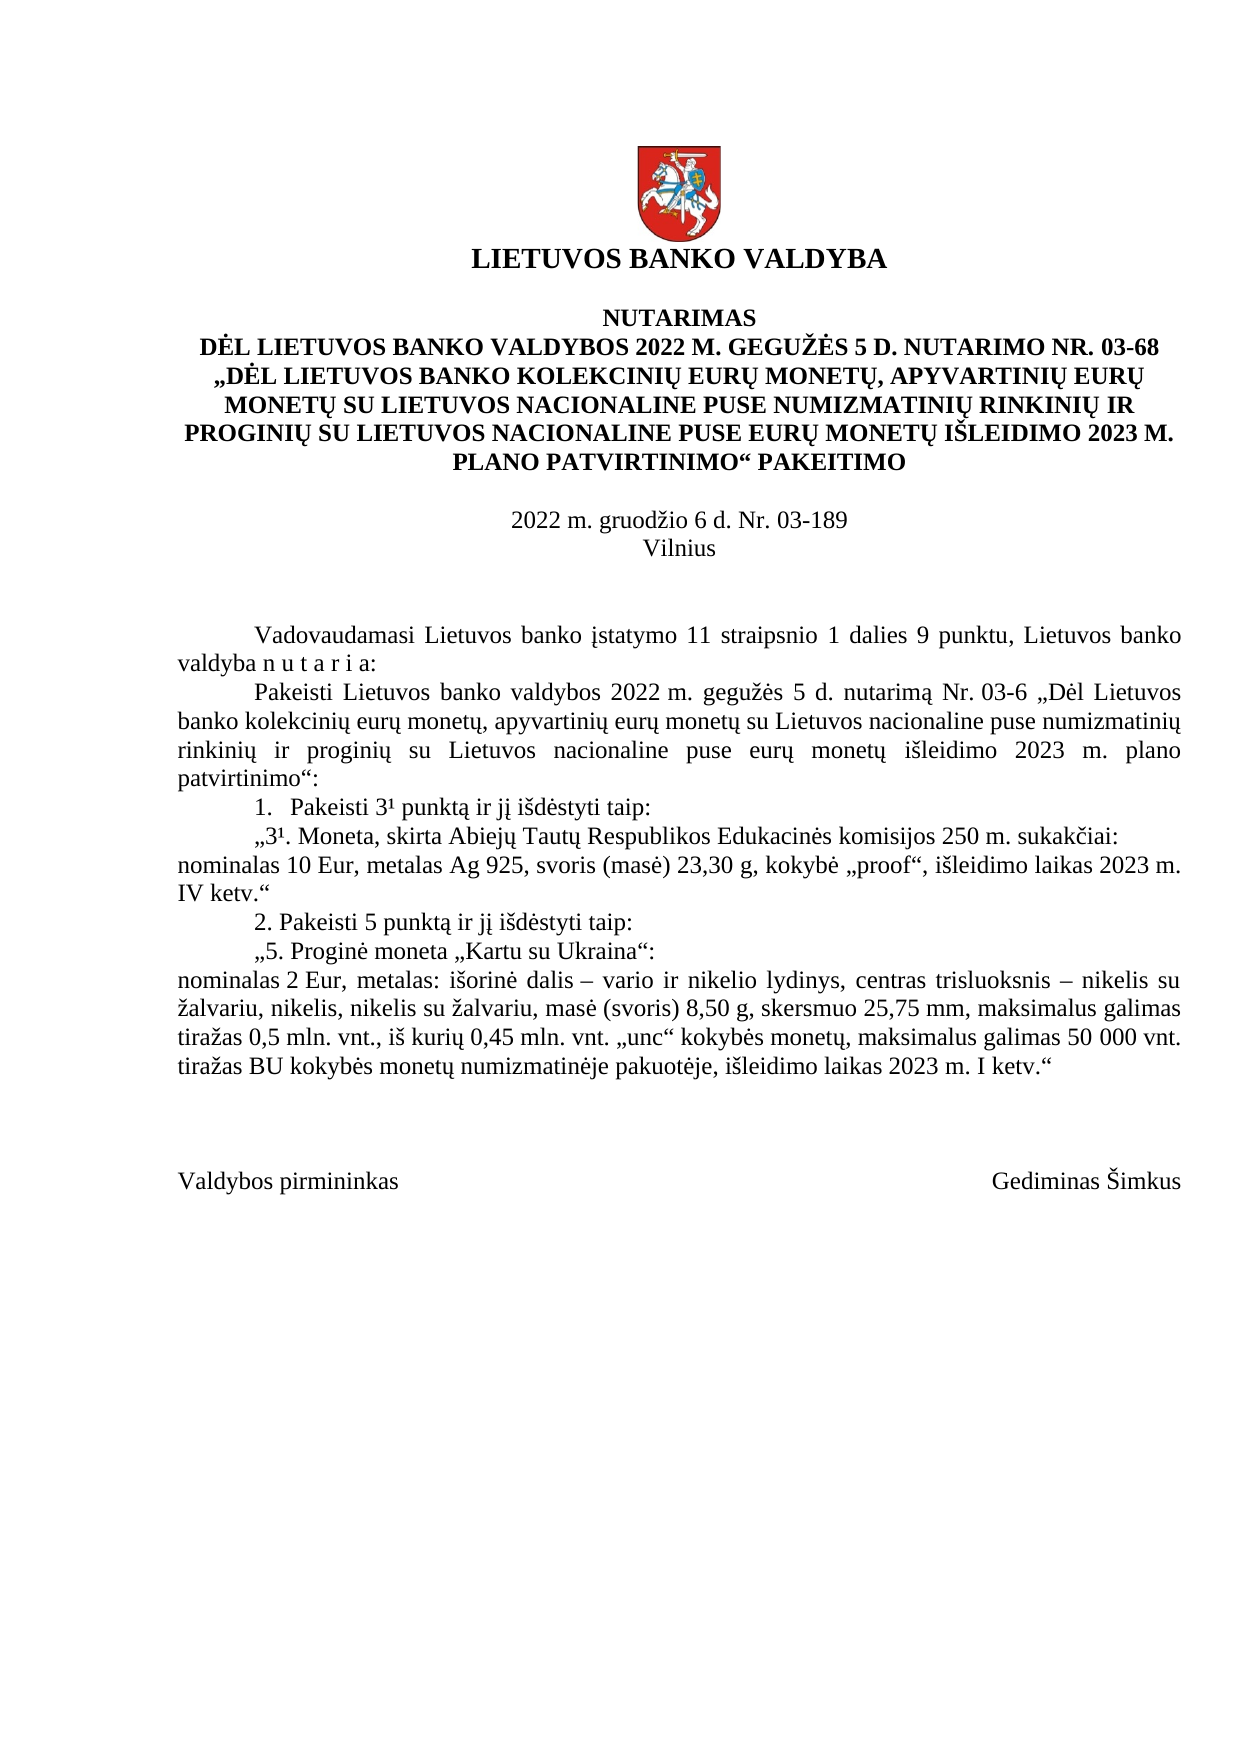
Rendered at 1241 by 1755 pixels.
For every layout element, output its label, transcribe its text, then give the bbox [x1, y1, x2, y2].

text nominalas 2 Eur, metalas: išorinė dalis – vario ir nikelio lydinys, centras trisluoksnis – nikelis su žalvariu, nikelis, nikelis su žalvariu, masė (svoris) 8,50 g, skersmuo 25,75 mm, maksimalus galimas tiražas 0,5 mln. vnt., iš kurių 0,45 mln. vnt. „unc“ kokybės monetų, maksimalus galimas 50 000 vnt. tiražas BU kokybės monetų numizmatinėje pakuotėje, išleidimo laikas 2023 m. I ketv.“ [177, 965, 1181, 1080]
text LIETUVOS BANKO VALDYBA [177, 241, 1181, 275]
text Pakeisti Lietuvos banko valdybos 2022 m. gegužės 5 d. nutarimą Nr. 03-6 „Dėl Lietuvos banko kolekcinių eurų monetų, apyvartinių eurų monetų su Lietuvos nacionaline puse numizmatinių rinkinių ir proginių su Lietuvos nacionaline puse eurų monetų išleidimo 2023 m. plano patvirtinimo“: [177, 677, 1181, 792]
text 2022 m. gruodžio 6 d. Nr. 03-189 [177, 505, 1181, 533]
text 2. Pakeisti 5 punktą ir jį išdėstyti taip: [177, 907, 1181, 936]
text Valdybos pirmininkas Gediminas Šimkus [177, 1166, 1181, 1195]
text Vilnius [177, 533, 1181, 562]
text Vadovaudamasi Lietuvos banko įstatymo 11 straipsnio 1 dalies 9 punktu, Lietuvos banko valdyba n u t a r i a: [177, 620, 1181, 677]
text „5. Proginė moneta „Kartu su Ukraina“: [177, 936, 1181, 965]
text 1. Pakeisti 3¹ punktą ir jį išdėstyti taip: [177, 792, 1181, 821]
text „3¹. Moneta, skirta Abiejų Tautų Respublikos Edukacinės komisijos 250 m. sukakčiai: [177, 821, 1181, 850]
text NUTARIMAS [177, 303, 1181, 332]
text DĖL LIETUVOS BANKO VALDYBOS 2022 M. GEGUŽĖS 5 D. NUTARIMO NR. 03-68 „DĖL LIETUVOS BANKO KOLEKCINIŲ EURŲ MONETŲ, APYVARTINIŲ EURŲ MONETŲ SU LIETUVOS NACIONALINE PUSE NUMIZMATINIŲ RINKINIŲ IR PROGINIŲ SU LIETUVOS NACIONALINE PUSE EURŲ MONETŲ IŠLEIDIMO 2023 M. PLANO PATVIRTINIMO“ PAKEITIMO [177, 332, 1181, 476]
text nominalas 10 Eur, metalas Ag 925, svoris (masė) 23,30 g, kokybė „proof“, išleidimo laikas 2023 m. IV ketv.“ [177, 850, 1181, 907]
